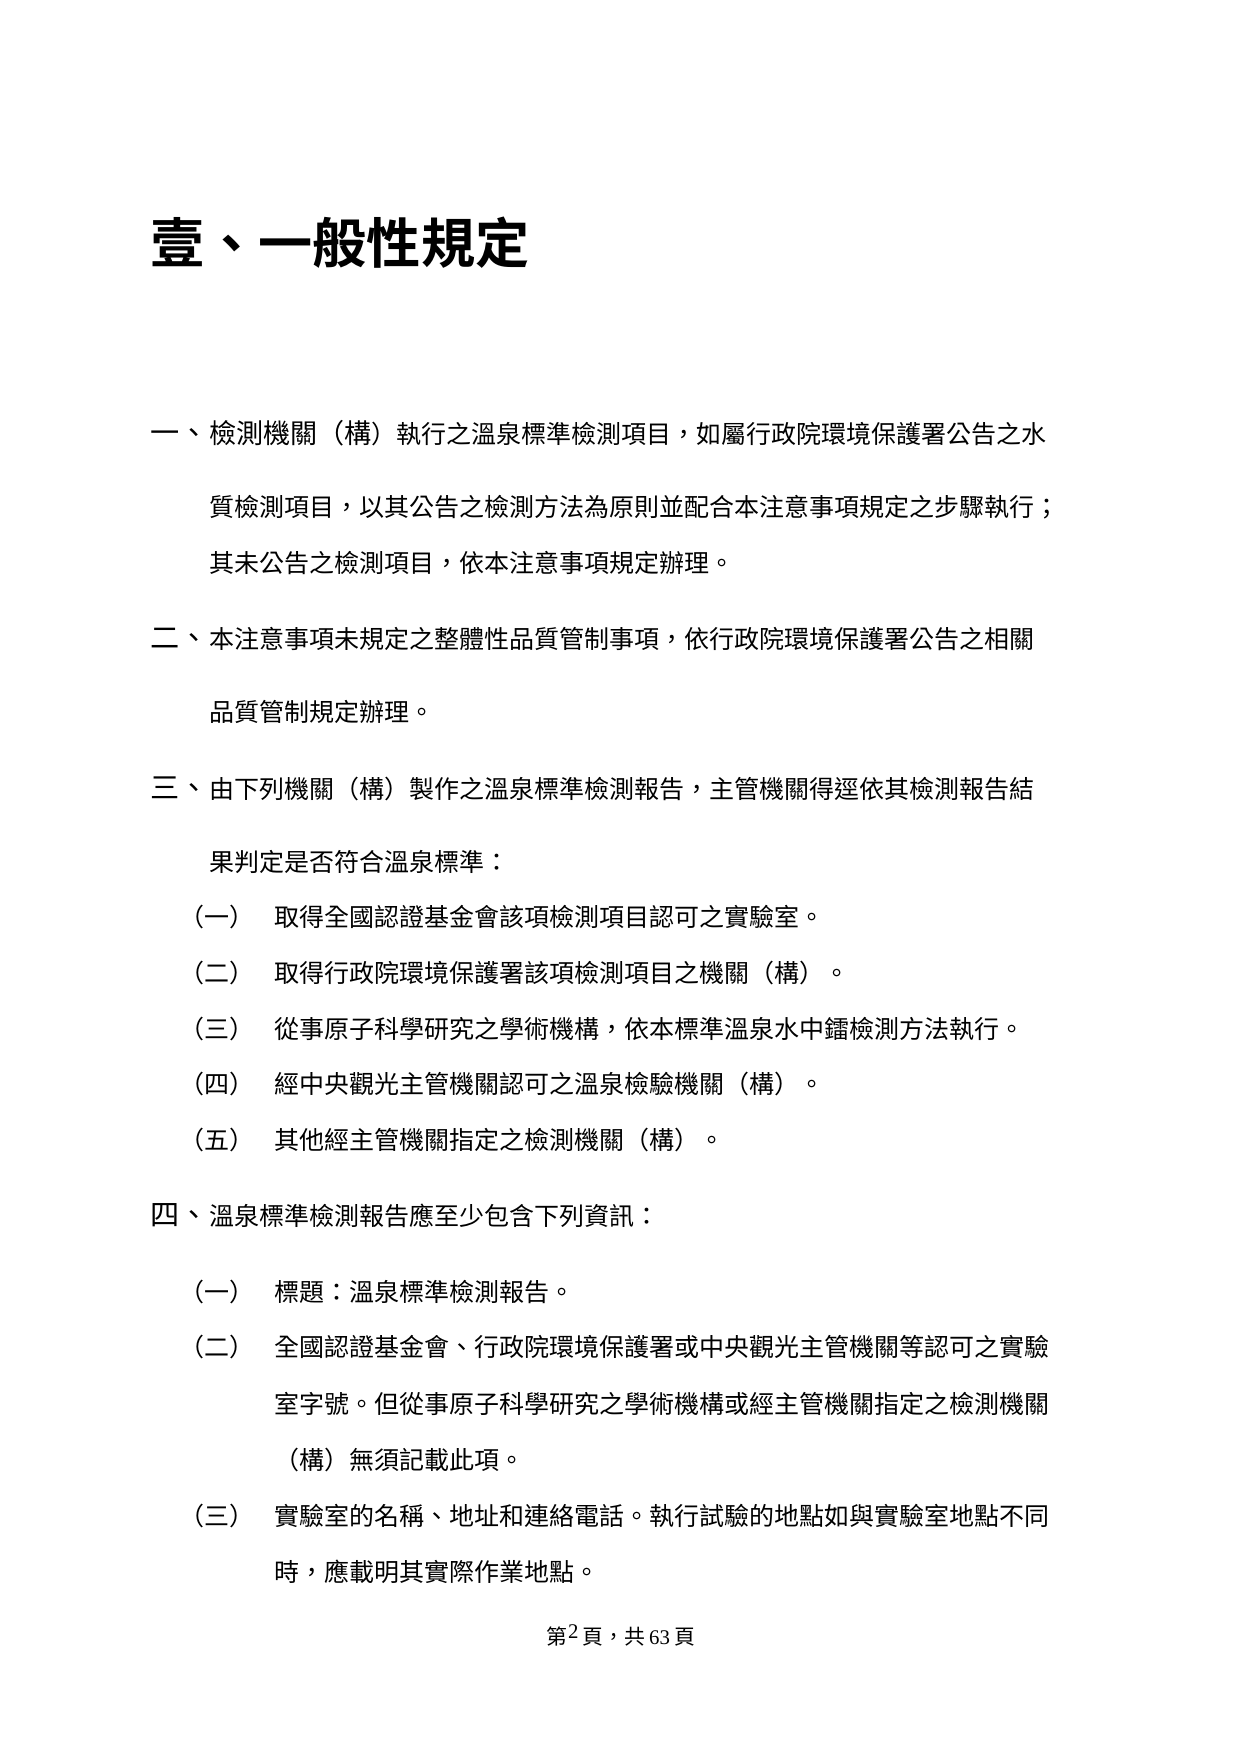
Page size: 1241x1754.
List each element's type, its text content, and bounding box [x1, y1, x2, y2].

list 其他經主管機關指定之檢測機關（構）。 [179, 1120, 1053, 1157]
list 從事原子科學研究之學術機構，依本標準溫泉水中鐳檢測方法執行。 [179, 1008, 1053, 1046]
list 標題：溫泉標準檢測報告。 [179, 1272, 1053, 1309]
list 由下列機關（構）製作之溫泉標準檢測報告，主管機關得逕依其檢測報告結果判定是否符合溫泉標準： [150, 748, 1053, 879]
list 取得全國認證基金會該項檢測項目認可之實驗室。 [179, 897, 1053, 935]
list 經中央觀光主管機關認可之溫泉檢驗機關（構）。 [179, 1064, 1053, 1102]
list 檢測機關（構）執行之溫泉標準檢測項目，如屬行政院環境保護署公告之水質檢測項目，以其公告之檢測方法為原則並配合本注意事項規定之步驟執行；其未公告之檢測項目，依本注意事項規定辦理。 [150, 393, 1053, 580]
subtitle 壹、一般性規定 [150, 183, 1053, 296]
list 實驗室的名稱、地址和連絡電話。執行試驗的地點如與實驗室地點不同時，應載明其實際作業地點。 [179, 1495, 1053, 1589]
list 溫泉標準檢測報告應至少包含下列資訊： [150, 1175, 1053, 1250]
list 全國認證基金會、行政院環境保護署或中央觀光主管機關等認可之實驗室字號。但從事原子科學研究之學術機構或經主管機關指定之檢測機關（構）無須記載此項。 [179, 1327, 1053, 1477]
list 取得行政院環境保護署該項檢測項目之機關（構）。 [179, 953, 1053, 990]
list 本注意事項未規定之整體性品質管制事項，依行政院環境保護署公告之相關品質管制規定辦理。 [150, 598, 1053, 730]
